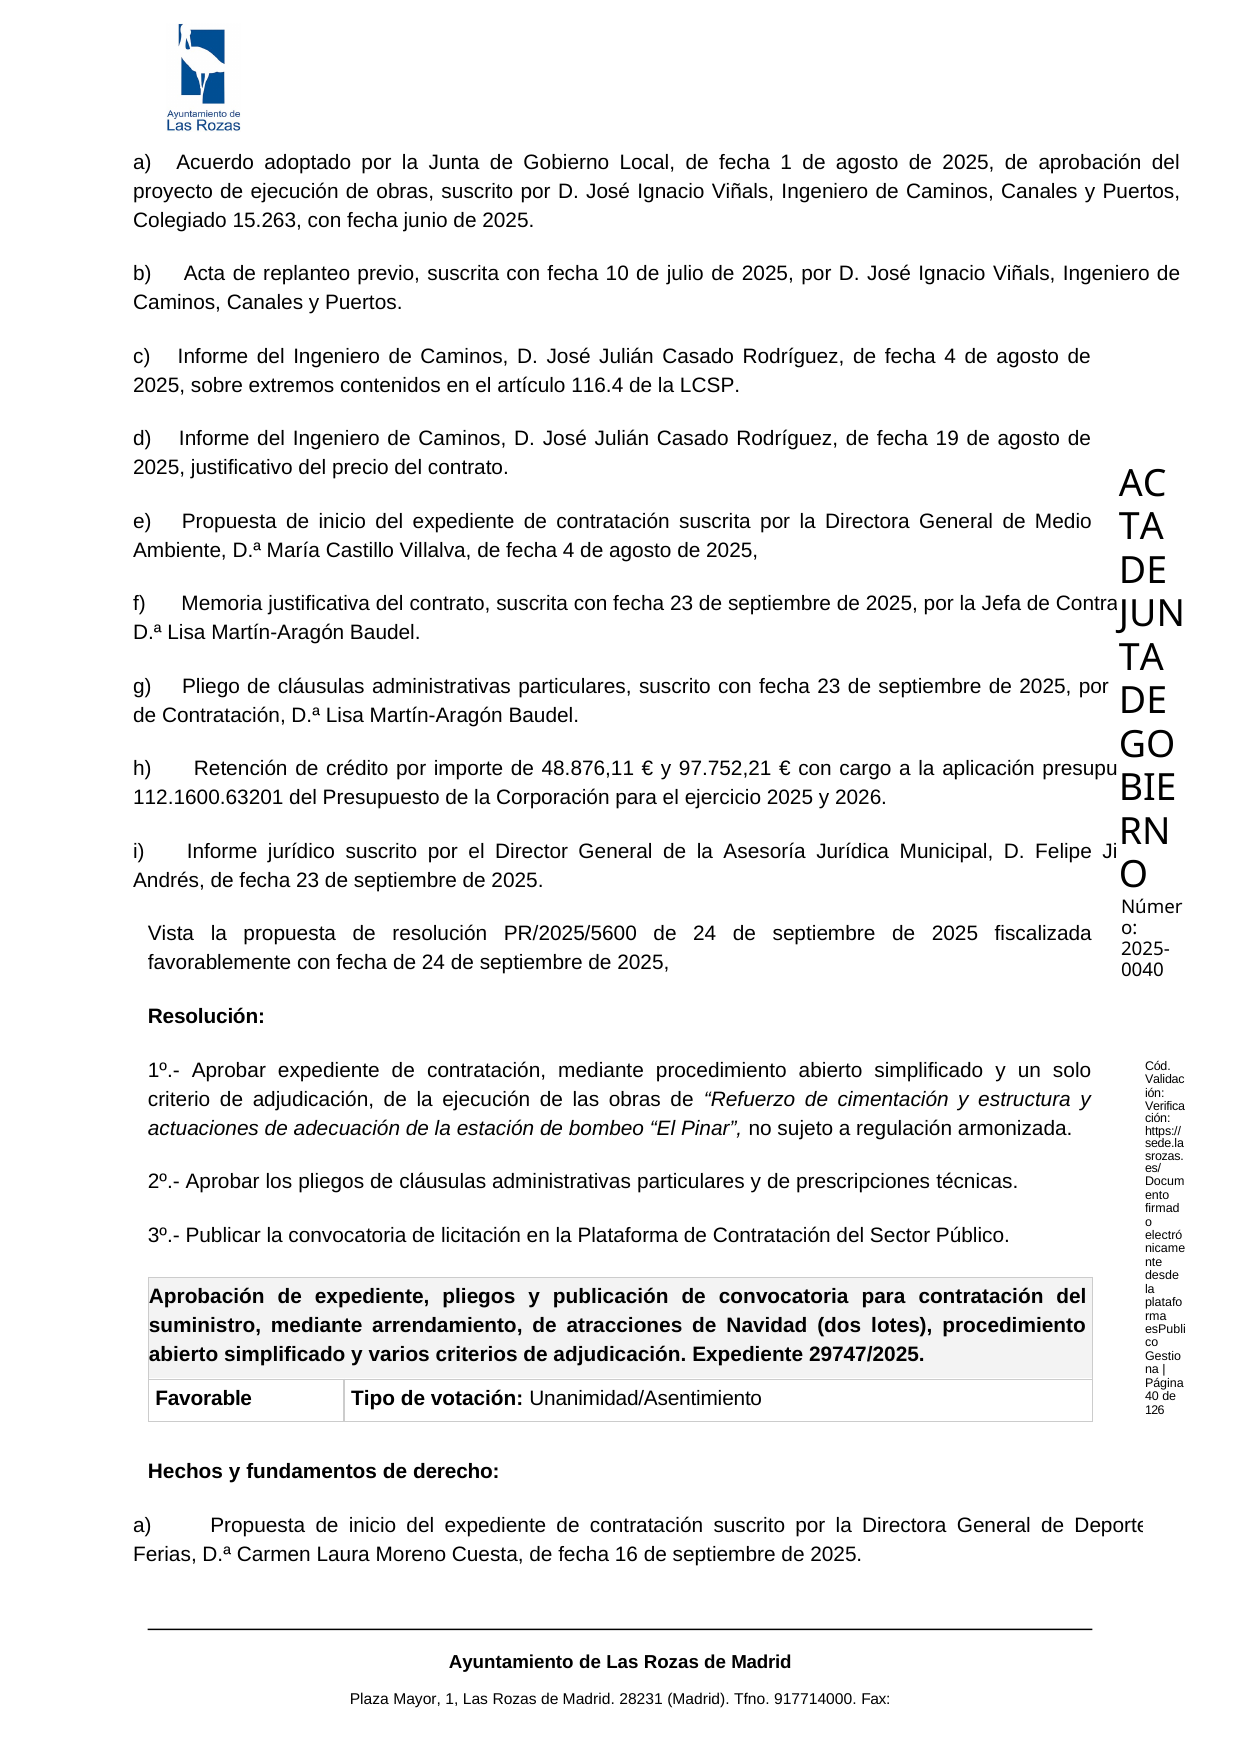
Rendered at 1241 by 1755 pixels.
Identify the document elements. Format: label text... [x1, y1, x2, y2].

list Retención de crédito por importe de 48.876,11 € y 97.752,21 € con cargo a la aplicación presupuestaria 112.1600.63201 del Presupuesto de la Corporación para el ejercicio 2025 y 2026. [133, 756, 1117, 809]
list Propuesta de inicio del expediente de contratación suscrito por la Directora General de Deportes y Ferias, D.ª Carmen Laura Moreno Cuesta, de fecha 16 de septiembre de 2025. [133, 1513, 1143, 1565]
list Informe del Ingeniero de Caminos, D. José Julián Casado Rodríguez, de fecha 19 de agosto de 2025, justificativo del precio del contrato. [133, 426, 1093, 479]
subtitle Hechos y fundamentos de derecho: [148, 1458, 1143, 1482]
text 2º.- Aprobar los pliegos de cláusulas administrativas particulares y de prescripciones técnicas. 3º.- Publicar la convocatoria de licitación en la Plataforma de Contratación del Sector Público. [148, 1169, 1019, 1247]
text Vista la propuesta de resolución PR/2025/5600 de 24 de septiembre de 2025 fiscalizada favorablemente con fecha de 24 de septiembre de 2025, [148, 921, 1093, 974]
list ACTA DE JUNTA DE GOBIERNO [1119, 461, 1185, 897]
text 1º.- Aprobar expediente de contratación, mediante procedimiento abierto simplificado y un solo criterio de adjudicación, de la ejecución de las obras de “Refuerzo de cimentación y estructura y actuaciones de adecuación de la estación de bombeo “El Pinar”, no sujeto a regulación armonizada. [1143, 1058, 1186, 1602]
list Acta de replanteo previo, suscrita con fecha 10 de julio de 2025, por D. José Ignacio Viñals, Ingeniero de Caminos, Canales y Puertos. [133, 261, 1182, 314]
table_header Aprobación de expediente, pliegos y publicación de convocatoria para contratación del suministro, mediante arrendamiento, de atracciones de Navidad (dos lotes), procedimiento abierto simplificado y varios criterios de adjudicación. Expediente 29747/2025. [149, 1278, 1092, 1378]
list Propuesta de inicio del expediente de contratación suscrita por la Directora General de Medio Ambiente, D.ª María Castillo Villalva, de fecha 4 de agosto de 2025, [133, 509, 1093, 561]
subtitle Resolución: [148, 1003, 1182, 1027]
text Verificación: https://sede.lasrozas.es/ [1145, 1100, 1186, 1175]
text 1º.- Aprobar expediente de contratación, mediante procedimiento abierto simplificado y un solo criterio de adjudicación, de la ejecución de las obras de “Refuerzo de cimentación y estructura y actuaciones de adecuación de la estación de bombeo “El Pinar”, no sujeto a regulación armonizada. [148, 1058, 1093, 1139]
list Informe jurídico suscrito por el Director General de la Asesoría Jurídica Municipal, D. Felipe Jiménez Andrés, de fecha 23 de septiembre de 2025. [133, 839, 1117, 891]
list Pliego de cláusulas administrativas particulares, suscrito con fecha 23 de septiembre de 2025, por la Jefa de Contratación, D.ª Lisa Martín-Aragón Baudel. [133, 674, 1117, 726]
list Informe del Ingeniero de Caminos, D. José Julián Casado Rodríguez, de fecha 4 de agosto de 2025, sobre extremos contenidos en el artículo 116.4 de la LCSP. [133, 344, 1093, 396]
table_cell Tipo de votación: Unanimidad/Asentimiento [345, 1380, 1092, 1421]
text Documento firmado electrónicamente desde la plataforma esPublico Gestiona | Página 40 de 126 [1145, 1175, 1186, 1417]
list Acuerdo adoptado por la Junta de Gobierno Local, de fecha 1 de agosto de 2025, de aprobación del proyecto de ejecución de obras, suscrito por D. José Ignacio Viñals, Ingeniero de Caminos, Canales y Puertos, Colegiado 15.263, con fecha junio de 2025. [133, 150, 1182, 231]
list Memoria justificativa del contrato, suscrita con fecha 23 de septiembre de 2025, por la Jefa de Contratación, D.ª Lisa Martín-Aragón Baudel. [133, 591, 1117, 644]
list Número: 2025-0040 Fecha: 06/10/2025 [1121, 897, 1185, 982]
table_cell Favorable [149, 1380, 343, 1421]
text Cód. Validación: [1145, 1059, 1186, 1100]
